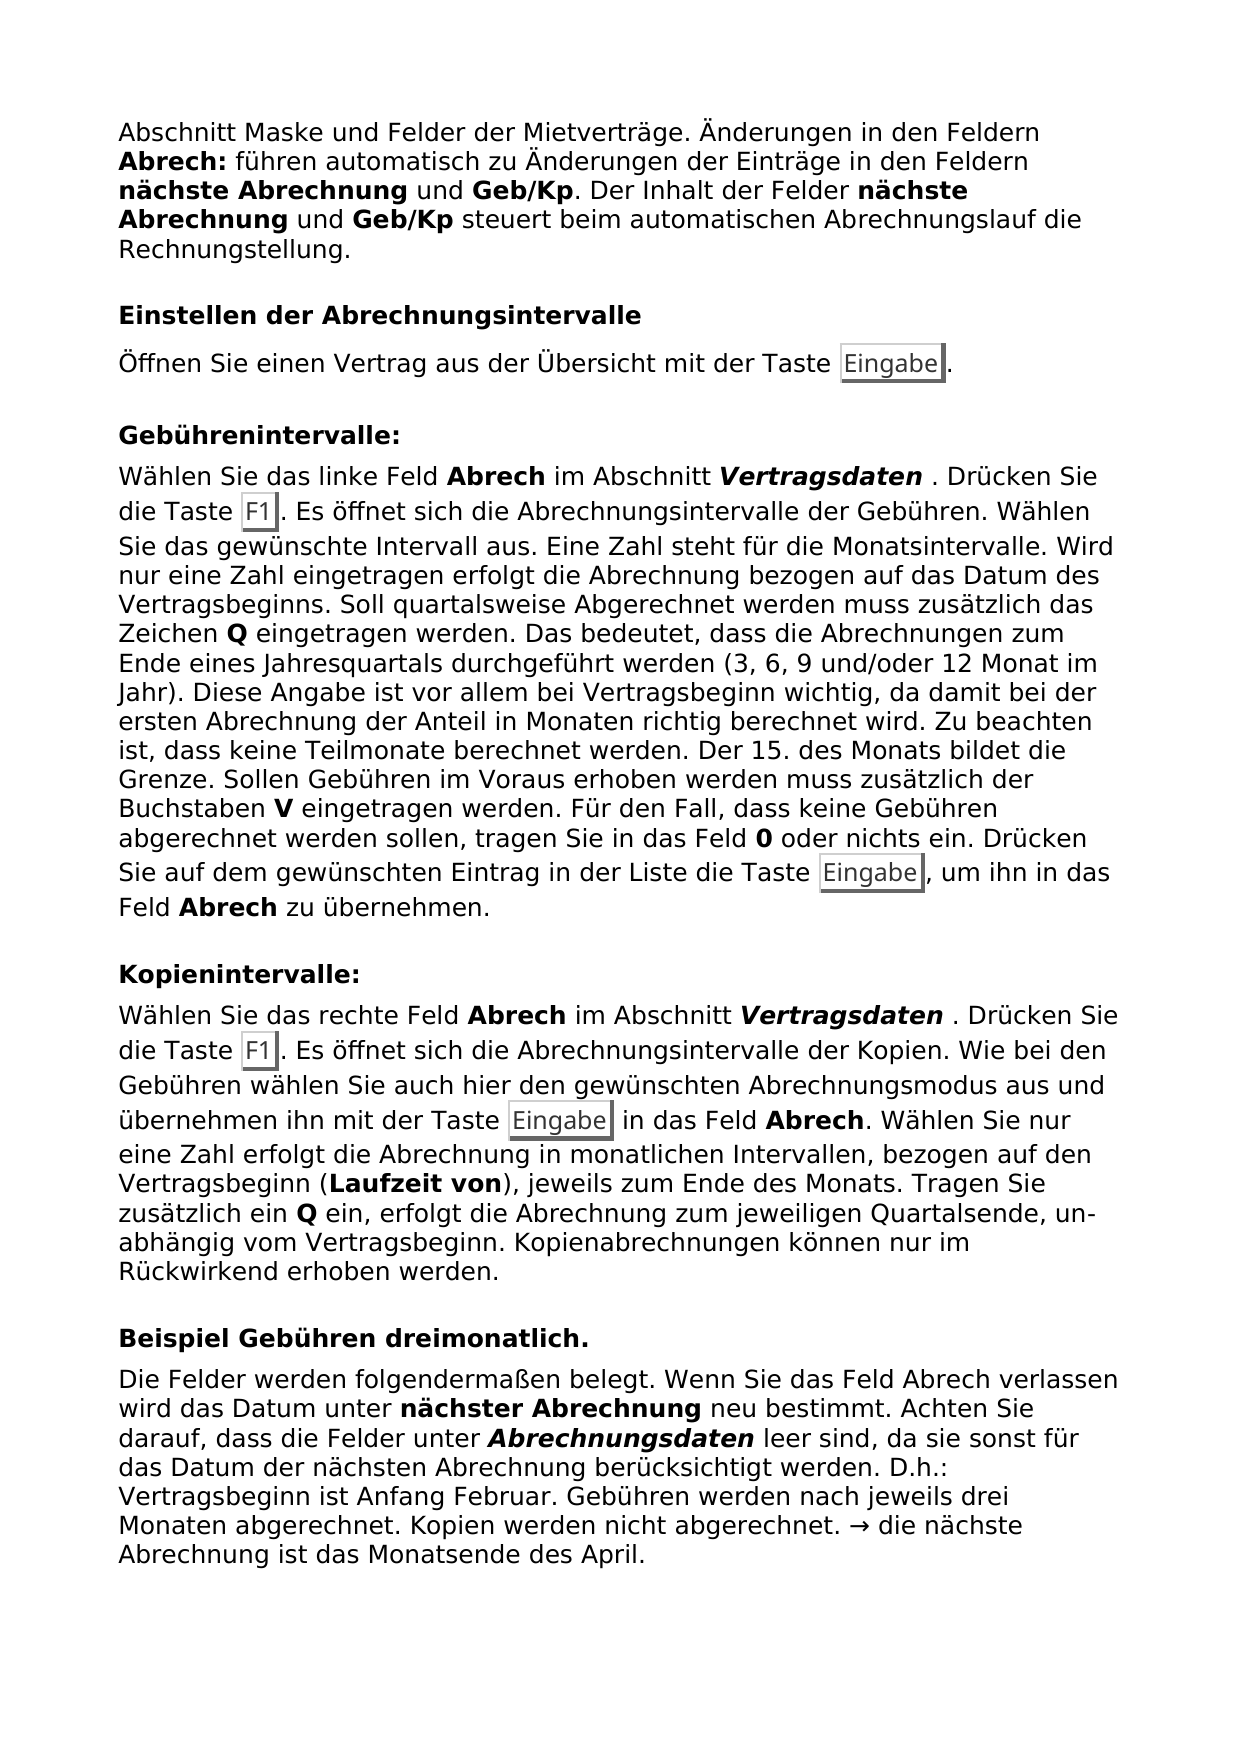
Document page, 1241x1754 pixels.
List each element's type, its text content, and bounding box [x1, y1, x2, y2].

text Die Felder werden folgendermaßen belegt. Wenn Sie das Feld Abrech verlassen wird das Datum unter nächster Abrechnung neu bestimmt. Achten Sie darauf, dass die Felder unter Abrechnungsdaten leer sind, da sie sonst für das Datum der nächsten Abrechnung berücksichtigt werden. D.h.: Vertragsbeginn ist Anfang Februar. Gebühren werden nach jeweils drei Monaten abgerechnet. Kopien werden nicht abgerechnet. → die nächste Abrechnung ist das Monatsende des April. [118, 1366, 1122, 1570]
subtitle Kopienintervalle: [118, 960, 1122, 989]
text Wählen Sie das rechte Feld Abrech im Abschnitt Vertragsdaten . Drücken Sie die Taste F1. Es öffnet sich die Abrechnungsintervalle der Kopien. Wie bei den Gebühren wählen Sie auch hier den gewünschten Abrechnungsmodus aus und übernehmen ihn mit der Taste Eingabe in das Feld Abrech. Wählen Sie nur eine Zahl erfolgt die Abrechnung in monatlichen Intervallen, bezogen auf den Vertragsbeginn (Laufzeit von), jeweils zum Ende des Monats. Tragen Sie zusätzlich ein Q ein, erfolgt die Abrechnung zum jeweiligen Quartalsende, un­abhängig vom Vertragsbeginn. Kopienabrechnungen können nur im Rückwirkend erhoben werden. [118, 1002, 1122, 1286]
text Abschnitt Maske und Felder der Mietverträge. Änderungen in den Feldern Abrech: führen automatisch zu Änderungen der Einträge in den Feldern nächste Abrechnung und Geb/Kp. Der Inhalt der Felder nächste Abrechnung und Geb/Kp steuert beim automatischen Ab­rechnungslauf die Rechnungstellung. [118, 118, 1122, 264]
text Öffnen Sie einen Vertrag aus der Übersicht mit der Taste Eingabe. [946, 343, 1122, 383]
text Öffnen Sie einen Vertrag aus der Übersicht mit der Taste Eingabe. [118, 343, 840, 383]
subtitle Einstellen der Abrechnungsintervalle [118, 301, 1122, 331]
subtitle Gebührenintervalle: [118, 421, 1122, 450]
subtitle Beispiel Gebühren dreimonatlich. [118, 1324, 1122, 1353]
text Wählen Sie das linke Feld Abrech im Abschnitt Vertragsdaten . Drücken Sie die Taste F1. Es öffnet sich die Abrechnungsintervalle der Gebühren. Wählen Sie das gewünschte Intervall aus. Eine Zahl steht für die Monatsintervalle. Wird nur eine Zahl eingetragen erfolgt die Abrechnung bezogen auf das Datum des Vertragsbeginns. Soll quartalsweise Abgerechnet werden muss zusätzlich das Zeichen Q eingetragen wer­den. Das bedeutet, dass die Abrechnungen zum Ende eines Jahresquartals durchgeführt werden (3, 6, 9 und/oder 12 Monat im Jahr). Diese Angabe ist vor allem bei Vertragsbe­ginn wichtig, da damit bei der ersten Abrechnung der Anteil in Monaten richtig berechnet wird. Zu beachten ist, dass keine Teilmonate berechnet werden. Der 15. des Monats bildet die Grenze. Sollen Gebühren im Voraus erhoben werden muss zusätzlich der Buchstaben V eingetra­gen werden. Für den Fall, dass keine Gebühren abgerechnet werden sollen, tragen Sie in das Feld 0 oder nichts ein. Drücken Sie auf dem gewünschten Eintrag in der Liste die Taste Eingabe, um ihn in das Feld Abrech zu übernehmen. [118, 463, 1122, 922]
